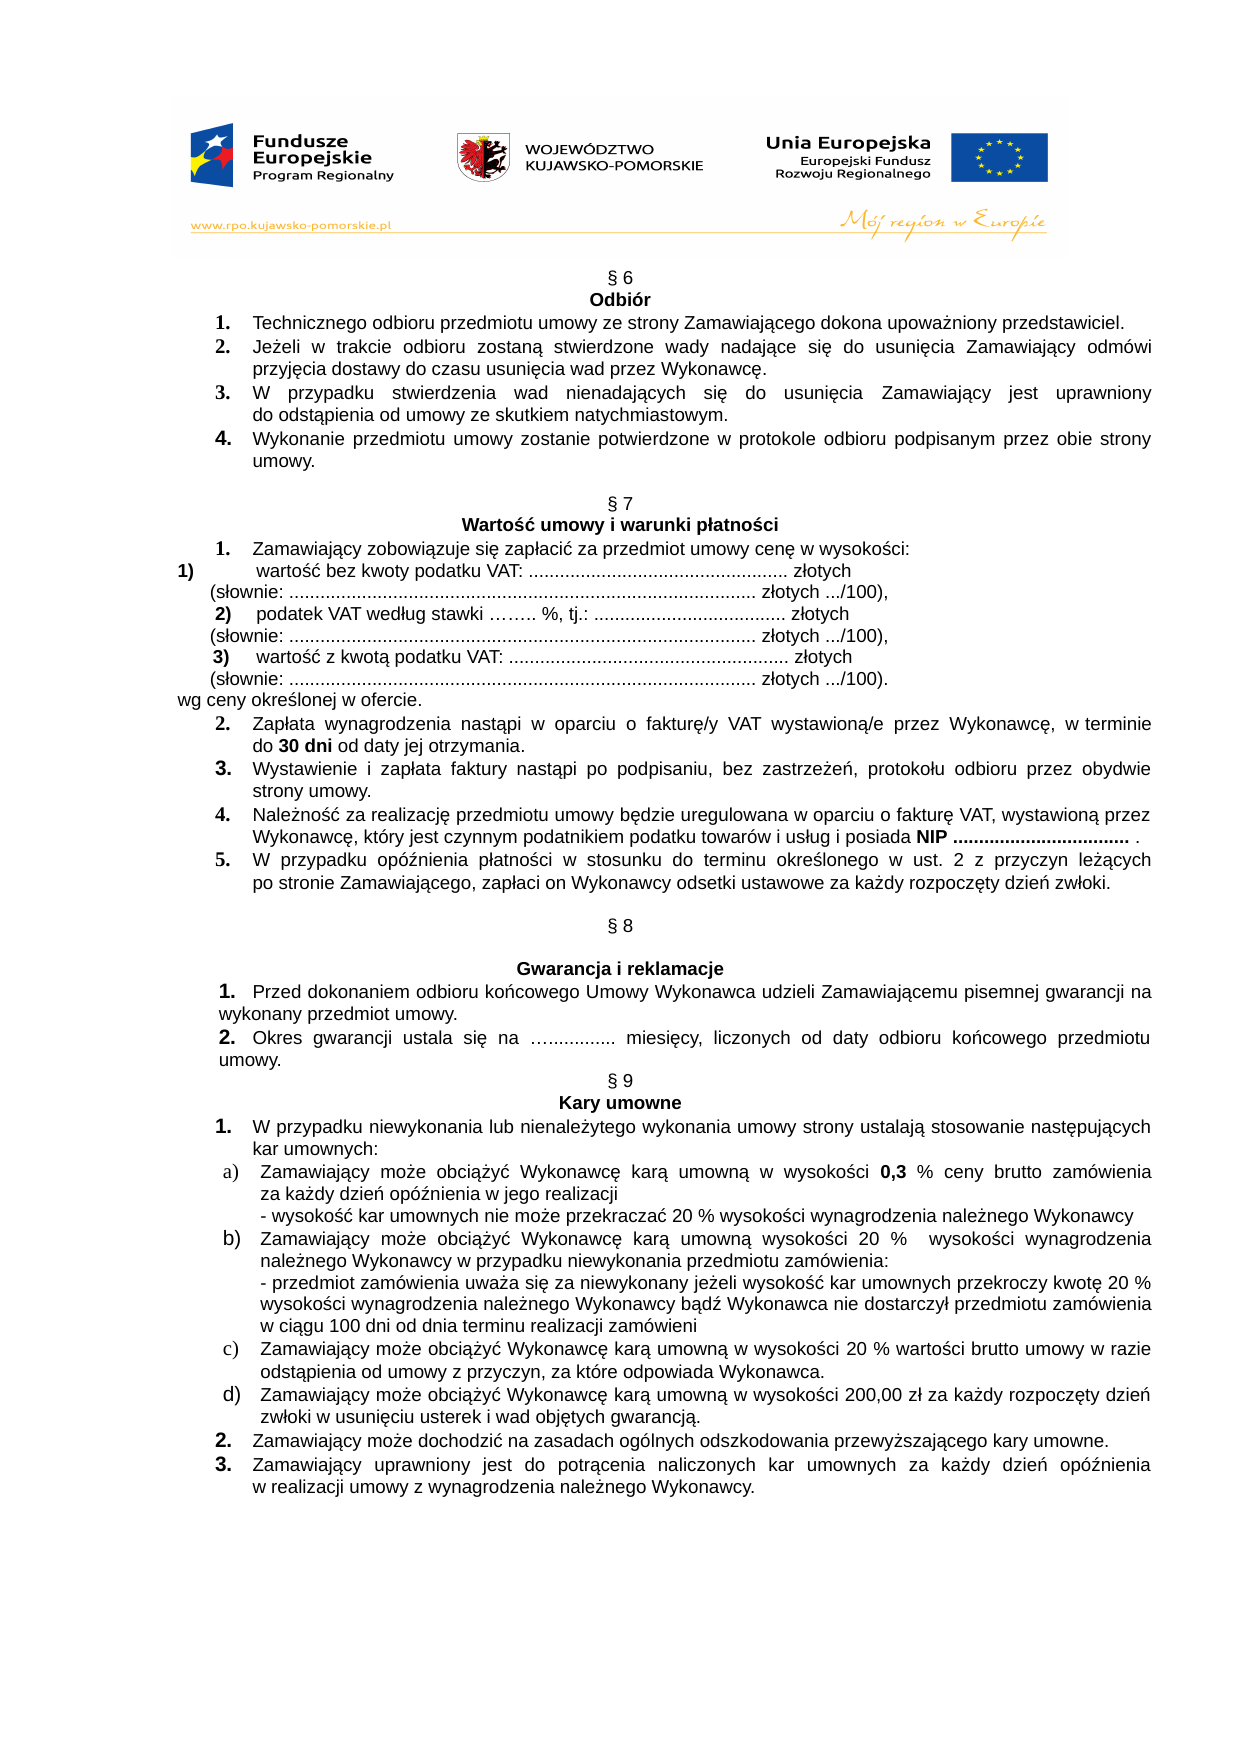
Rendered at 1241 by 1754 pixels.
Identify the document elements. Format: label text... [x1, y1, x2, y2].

list Zamawiający może obciążyć Wykonawcę karą umowną w wysokości 0,3 % ceny brutto zamówienia za każdy dzień opóźnienia w jego realizacji [223, 1159, 1152, 1204]
subtitle Kary umowne [88, 1092, 1152, 1113]
list Zamawiający może obciążyć Wykonawcę karą umowną w wysokości 200,00 zł za każdy rozpoczęty dzień zwłoki w usunięciu usterek i wad objętych gwarancją. [223, 1382, 1152, 1427]
subtitle Wartość umowy i warunki płatności [88, 514, 1152, 536]
text § 8 [88, 914, 1152, 936]
list wartość bez kwoty podatku VAT: .................................................. złotych [177, 560, 1152, 581]
list Technicznego odbioru przedmiotu umowy ze strony Zamawiającego dokona upoważniony przedstawiciel. [215, 310, 1152, 334]
text - przedmiot zamówienia uważa się za niewykonany jeżeli wysokość kar umownych przekroczy kwotę 20 % wysokości wynagrodzenia należnego Wykonawcy bądź Wykonawca nie dostarczył przedmiotu zamówienia w ciągu 100 dni od dnia terminu realizacji zamówieni [260, 1272, 1152, 1336]
picture [171, 97, 1069, 258]
list Zamawiający może dochodzić na zasadach ogólnych odszkodowania przewyższającego kary umowne. [215, 1427, 1152, 1451]
list Zamawiający może obciążyć Wykonawcę karą umowną wysokości 20 % wysokości wynagrodzenia należnego Wykonawcy w przypadku niewykonania przedmiotu zamówienia: [223, 1226, 1152, 1272]
list Należność za realizację przedmiotu umowy będzie uregulowana w oparciu o fakturę VAT, wystawioną przez Wykonawcę, który jest czynnym podatnikiem podatku towarów i usług i posiada NIP .................................. . [215, 802, 1152, 847]
list Wykonanie przedmiotu umowy zostanie potwierdzone w protokole odbioru podpisanym przez obie strony umowy. [215, 425, 1152, 471]
list Wystawienie i zapłata faktury nastąpi po podpisaniu, bez zastrzeżeń, protokołu odbioru przez obydwie strony umowy. [215, 756, 1152, 802]
list Przed dokonaniem odbioru końcowego Umowy Wykonawca udzieli Zamawiającemu pisemnej gwarancji na wykonany przedmiot umowy. [218, 979, 1152, 1025]
list Zapłata wynagrodzenia nastąpi w oparciu o fakturę/y VAT wystawioną/e przez Wykonawcę, w terminie do 30 dni od daty jej otrzymania. [215, 711, 1152, 756]
text § 7 [88, 492, 1152, 514]
list Zamawiający zobowiązuje się zapłacić za przedmiot umowy cenę w wysokości: [215, 536, 1152, 560]
text (słownie: .......................................................................................... złotych .../100), [209, 581, 1152, 603]
list Jeżeli w trakcie odbioru zostaną stwierdzone wady nadające się do usunięcia Zamawiający odmówi przyjęcia dostawy do czasu usunięcia wad przez Wykonawcę. [215, 334, 1152, 380]
text wg ceny określonej w ofercie. [177, 689, 1152, 711]
text § 9 [88, 1070, 1152, 1092]
list W przypadku opóźnienia płatności w stosunku do terminu określonego w ust. 2 z przyczyn leżących po stronie Zamawiającego, zapłaci on Wykonawcy odsetki ustawowe za każdy rozpoczęty dzień zwłoki. [215, 847, 1152, 893]
list Okres gwarancji ustala się na …............. miesięcy, liczonych od daty odbioru końcowego przedmiotu umowy. [218, 1025, 1152, 1070]
text § 6 [88, 267, 1152, 288]
list Zamawiający może obciążyć Wykonawcę karą umowną w wysokości 20 % wartości brutto umowy w razie odstąpienia od umowy z przyczyn, za które odpowiada Wykonawca. [223, 1336, 1152, 1382]
list W przypadku stwierdzenia wad nienadających się do usunięcia Zamawiający jest uprawniony do odstąpienia od umowy ze skutkiem natychmiastowym. [215, 380, 1152, 425]
text (słownie: .......................................................................................... złotych .../100), [209, 624, 1152, 646]
list wartość z kwotą podatku VAT: ...................................................... złotych [213, 646, 1152, 667]
subtitle Gwarancja i reklamacje [88, 958, 1152, 979]
text (słownie: .......................................................................................... złotych .../100). [209, 667, 1152, 689]
text - wysokość kar umownych nie może przekraczać 20 % wysokości wynagrodzenia należnego Wykonawcy [260, 1204, 1152, 1226]
subtitle Odbiór [88, 288, 1152, 310]
list Zamawiający uprawniony jest do potrącenia naliczonych kar umownych za każdy dzień opóźnienia w realizacji umowy z wynagrodzenia należnego Wykonawcy. [215, 1451, 1152, 1497]
list podatek VAT według stawki …….. %, tj.: ..................................... złotych [215, 603, 1152, 624]
list W przypadku niewykonania lub nienależytego wykonania umowy strony ustalają stosowanie następujących kar umownych: [215, 1113, 1152, 1159]
